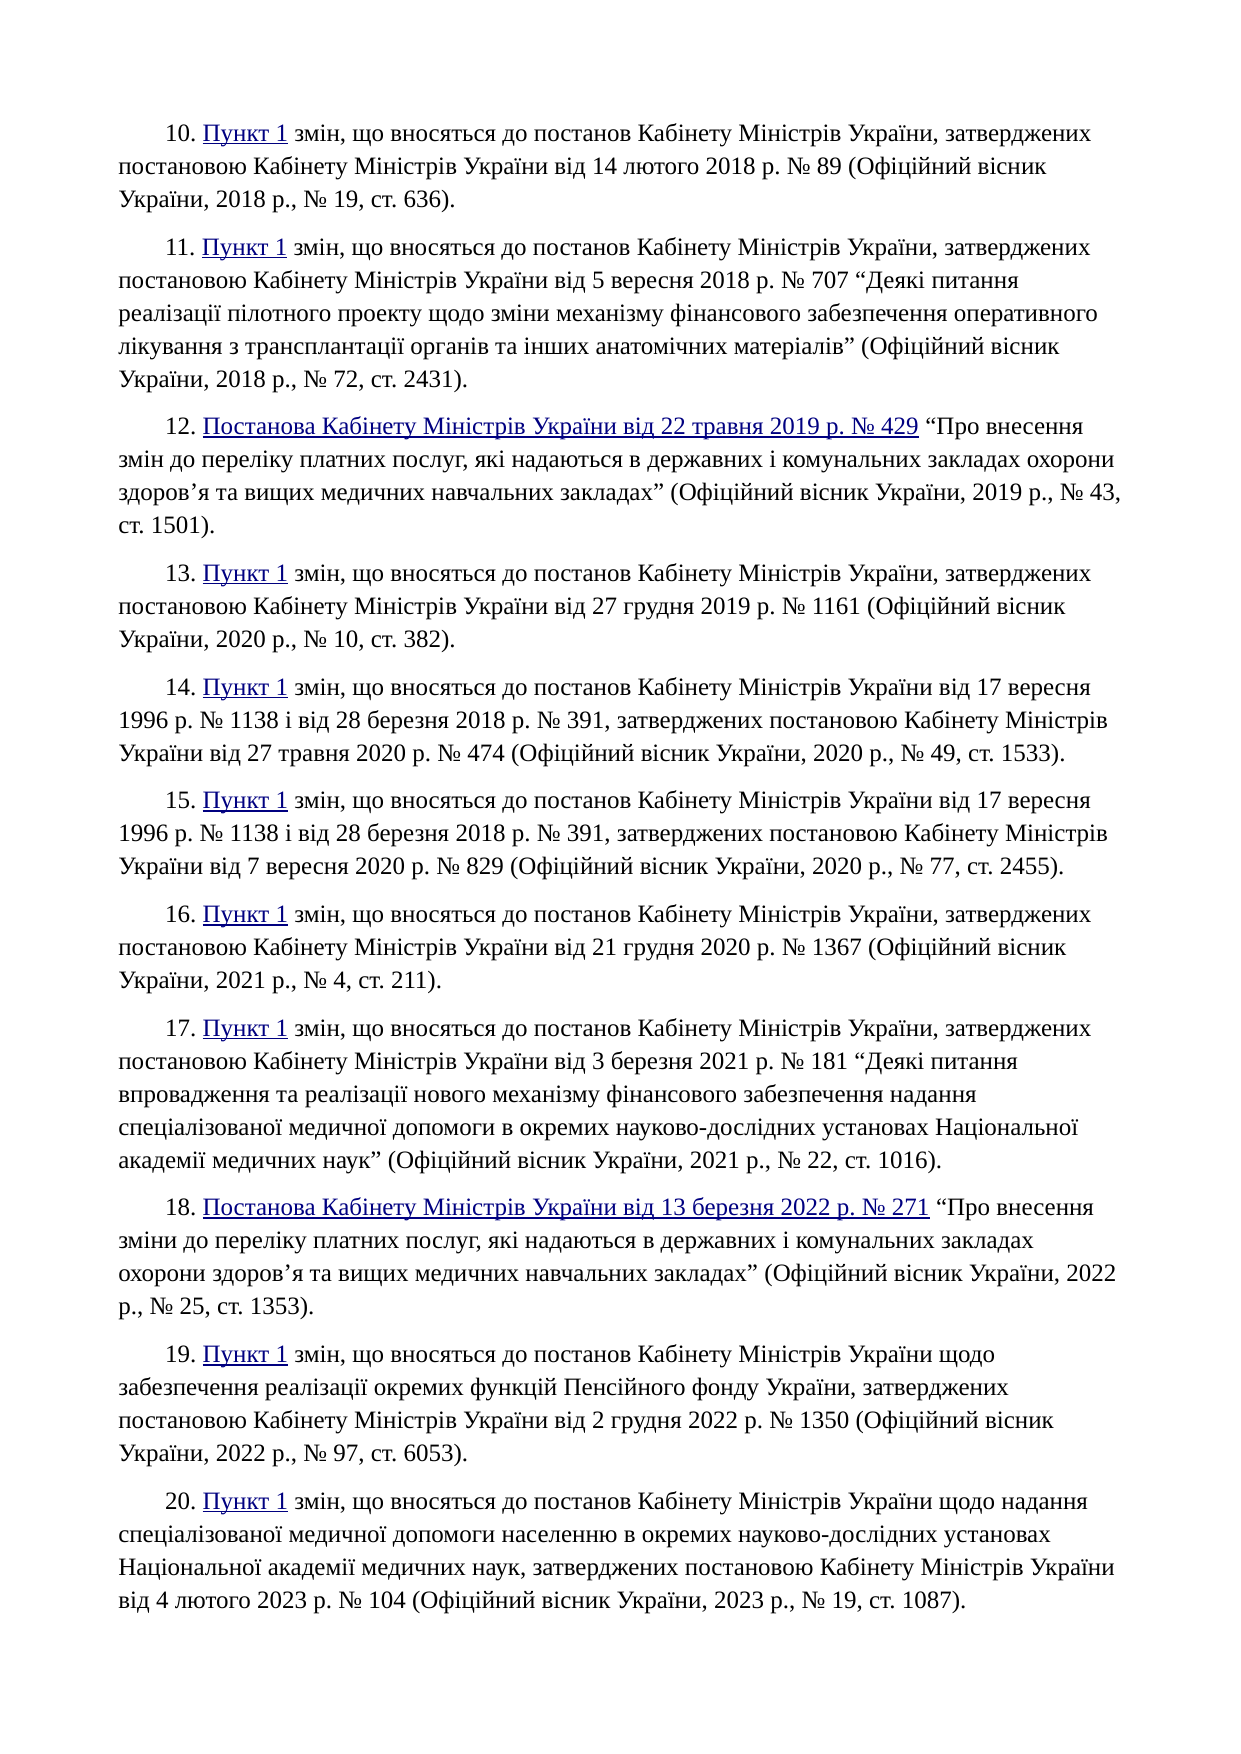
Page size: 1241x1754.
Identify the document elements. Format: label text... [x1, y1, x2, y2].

text 11. Пункт 1 змін, що вносяться до постанов Кабінету Міністрів України, затверджених постановою Кабінету Міністрів України від 5 вересня 2018 р. № 707 “Деякі питання реалізації пілотного проекту щодо зміни механізму фінансового забезпечення оперативного лікування з трансплантації органів та інших анатомічних матеріалів” (Офіційний вісник України, 2018 р., № 72, ст. 2431). [118, 232, 1122, 393]
text 13. Пункт 1 змін, що вносяться до постанов Кабінету Міністрів України, затверджених постановою Кабінету Міністрів України від 27 грудня 2019 р. № 1161 (Офіційний вісник України, 2020 р., № 10, ст. 382). [118, 558, 1122, 653]
text 17. Пункт 1 змін, що вносяться до постанов Кабінету Міністрів України, затверджених постановою Кабінету Міністрів України від 3 березня 2021 р. № 181 “Деякі питання впровадження та реалізації нового механізму фінансового забезпечення надання спеціалізованої медичної допомоги в окремих науково-дослідних установах Національної академії медичних наук” (Офіційний вісник України, 2021 р., № 22, ст. 1016). [118, 1013, 1122, 1173]
text 15. Пункт 1 змін, що вносяться до постанов Кабінету Міністрів України від 17 вересня 1996 р. № 1138 і від 28 березня 2018 р. № 391, затверджених постановою Кабінету Міністрів України від 7 вересня 2020 р. № 829 (Офіційний вісник України, 2020 р., № 77, ст. 2455). [118, 785, 1122, 880]
text 14. Пункт 1 змін, що вносяться до постанов Кабінету Міністрів України від 17 вересня 1996 р. № 1138 і від 28 березня 2018 р. № 391, затверджених постановою Кабінету Міністрів України від 27 травня 2020 р. № 474 (Офіційний вісник України, 2020 р., № 49, ст. 1533). [118, 672, 1122, 767]
text 20. Пункт 1 змін, що вносяться до постанов Кабінету Міністрів України щодо надання спеціалізованої медичної допомоги населенню в окремих науково-дослідних установах Національної академії медичних наук, затверджених постановою Кабінету Міністрів України від 4 лютого 2023 р. № 104 (Офіційний вісник України, 2023 р., № 19, ст. 1087). [118, 1486, 1122, 1613]
text 16. Пункт 1 змін, що вносяться до постанов Кабінету Міністрів України, затверджених постановою Кабінету Міністрів України від 21 грудня 2020 р. № 1367 (Офіційний вісник України, 2021 р., № 4, ст. 211). [118, 899, 1122, 994]
text 19. Пункт 1 змін, що вносяться до постанов Кабінету Міністрів України щодо забезпечення реалізації окремих функцій Пенсійного фонду України, затверджених постановою Кабінету Міністрів України від 2 грудня 2022 р. № 1350 (Офіційний вісник України, 2022 р., № 97, ст. 6053). [118, 1339, 1122, 1467]
text 12. Постанова Кабінету Міністрів України від 22 травня 2019 р. № 429 “Про внесення змін до переліку платних послуг, які надаються в державних і комунальних закладах охорони здоров’я та вищих медичних навчальних закладах” (Офіційний вісник України, 2019 р., № 43, ст. 1501). [118, 411, 1122, 539]
text 10. Пункт 1 змін, що вносяться до постанов Кабінету Міністрів України, затверджених постановою Кабінету Міністрів України від 14 лютого 2018 р. № 89 (Офіційний вісник України, 2018 р., № 19, ст. 636). [118, 118, 1122, 213]
text 18. Постанова Кабінету Міністрів України від 13 березня 2022 р. № 271 “Про внесення зміни до переліку платних послуг, які надаються в державних і комунальних закладах охорони здоров’я та вищих медичних навчальних закладах” (Офіційний вісник України, 2022 р., № 25, ст. 1353). [118, 1192, 1122, 1320]
